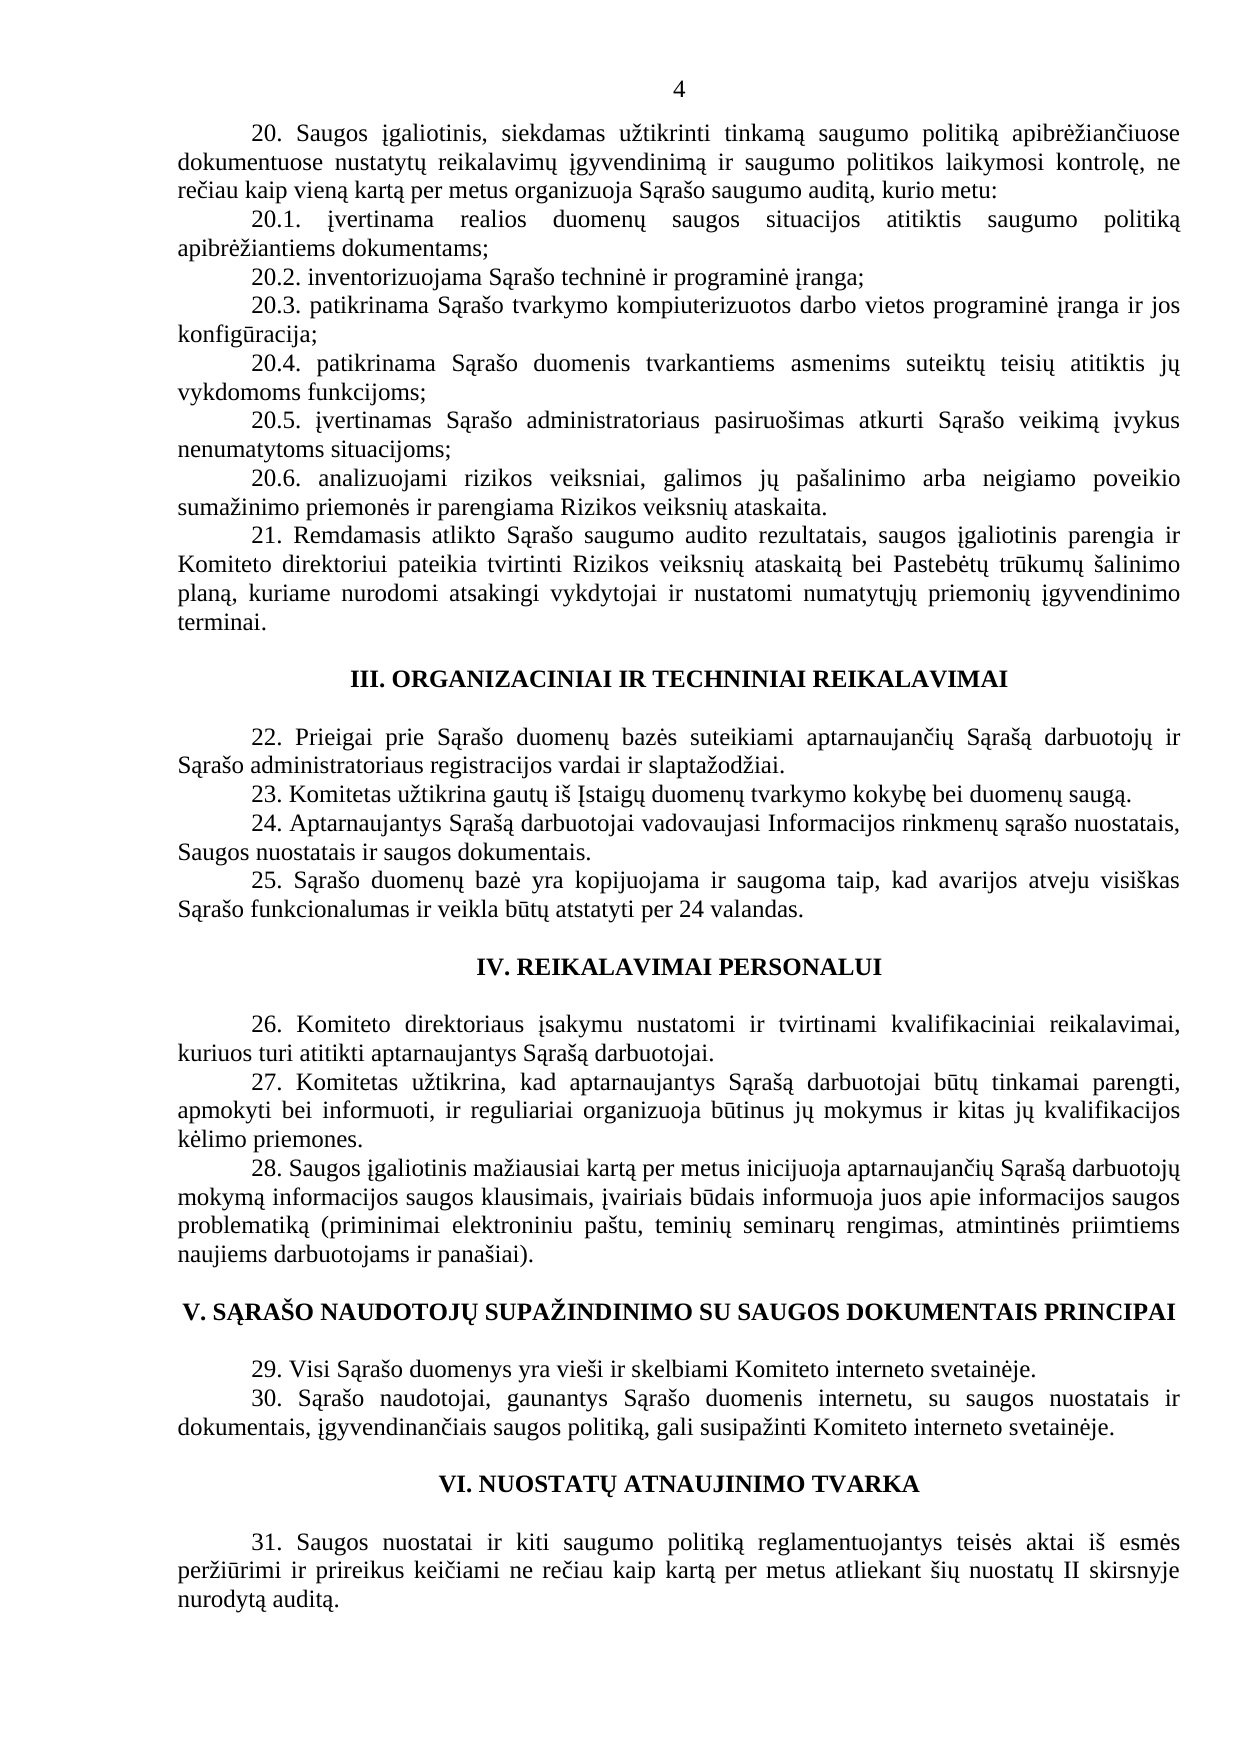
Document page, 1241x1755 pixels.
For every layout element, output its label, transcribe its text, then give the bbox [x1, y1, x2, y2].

text 20.2. inventorizuojama Sąrašo techninė ir programinė įranga; [177, 262, 1181, 291]
text IV. REIKALAVIMAI PERSONALUI [177, 952, 1181, 981]
text 24. Aptarnaujantys Sąrašą darbuotojai vadovaujasi Informacijos rinkmenų sąrašo nuostatais, Saugos nuostatais ir saugos dokumentais. [177, 808, 1181, 866]
text 25. Sąrašo duomenų bazė yra kopijuojama ir saugoma taip, kad avarijos atveju visiškas Sąrašo funkcionalumas ir veikla būtų atstatyti per 24 valandas. [177, 866, 1181, 923]
text 20. Saugos įgaliotinis, siekdamas užtikrinti tinkamą saugumo politiką apibrėžiančiuose dokumentuose nustatytų reikalavimų įgyvendinimą ir saugumo politikos laikymosi kontrolę, ne rečiau kaip vieną kartą per metus organizuoja Sąrašo saugumo auditą, kurio metu: [177, 118, 1181, 204]
text 29. Visi Sąrašo duomenys yra vieši ir skelbiami Komiteto interneto svetainėje. [177, 1354, 1181, 1383]
text 22. Prieigai prie Sąrašo duomenų bazės suteikiami aptarnaujančių Sąrašą darbuotojų ir Sąrašo administratoriaus registracijos vardai ir slaptažodžiai. [177, 722, 1181, 779]
text 30. Sąrašo naudotojai, gaunantys Sąrašo duomenis internetu, su saugos nuostatais ir dokumentais, įgyvendinančiais saugos politiką, gali susipažinti Komiteto interneto svetainėje. [177, 1383, 1181, 1441]
text 28. Saugos įgaliotinis mažiausiai kartą per metus inicijuoja aptarnaujančių Sąrašą darbuotojų mokymą informacijos saugos klausimais, įvairiais būdais informuoja juos apie informacijos saugos problematiką (priminimai elektroniniu paštu, teminių seminarų rengimas, atmintinės priimtiems naujiems darbuotojams ir panašiai). [177, 1153, 1181, 1268]
text 23. Komitetas užtikrina gautų iš Įstaigų duomenų tvarkymo kokybę bei duomenų saugą. [177, 779, 1181, 808]
text 27. Komitetas užtikrina, kad aptarnaujantys Sąrašą darbuotojai būtų tinkamai parengti, apmokyti bei informuoti, ir reguliariai organizuoja būtinus jų mokymus ir kitas jų kvalifikacijos kėlimo priemones. [177, 1067, 1181, 1153]
text 20.6. analizuojami rizikos veiksniai, galimos jų pašalinimo arba neigiamo poveikio sumažinimo priemonės ir parengiama Rizikos veiksnių ataskaita. [177, 463, 1181, 521]
text VI. NUOSTATŲ ATNAUJINIMO TVARKA [177, 1469, 1181, 1498]
text 20.4. patikrinama Sąrašo duomenis tvarkantiems asmenims suteiktų teisių atitiktis jų vykdomoms funkcijoms; [177, 348, 1181, 406]
text 20.1. įvertinama realios duomenų saugos situacijos atitiktis saugumo politiką apibrėžiantiems dokumentams; [177, 204, 1181, 262]
text 20.5. įvertinamas Sąrašo administratoriaus pasiruošimas atkurti Sąrašo veikimą įvykus nenumatytoms situacijoms; [177, 406, 1181, 463]
text 21. Remdamasis atlikto Sąrašo saugumo audito rezultatais, saugos įgaliotinis parengia ir Komiteto direktoriui pateikia tvirtinti Rizikos veiksnių ataskaitą bei Pastebėtų trūkumų šalinimo planą, kuriame nurodomi atsakingi vykdytojai ir nustatomi numatytųjų priemonių įgyvendinimo terminai. [177, 521, 1181, 636]
text 20.3. patikrinama Sąrašo tvarkymo kompiuterizuotos darbo vietos programinė įranga ir jos konfigūracija; [177, 291, 1181, 348]
text V. SĄRAŠO NAUDOTOJŲ SUPAŽINDINIMO SU SAUGOS DOKUMENTAIS PRINCIPAI [177, 1297, 1181, 1326]
text 26. Komiteto direktoriaus įsakymu nustatomi ir tvirtinami kvalifikaciniai reikalavimai, kuriuos turi atitikti aptarnaujantys Sąrašą darbuotojai. [177, 1009, 1181, 1067]
text 31. Saugos nuostatai ir kiti saugumo politiką reglamentuojantys teisės aktai iš esmės peržiūrimi ir prireikus keičiami ne rečiau kaip kartą per metus atliekant šių nuostatų II skirsnyje nurodytą auditą. [177, 1527, 1181, 1613]
text III. ORGANIZACINIAI IR TECHNINIAI REIKALAVIMAI [177, 664, 1181, 693]
